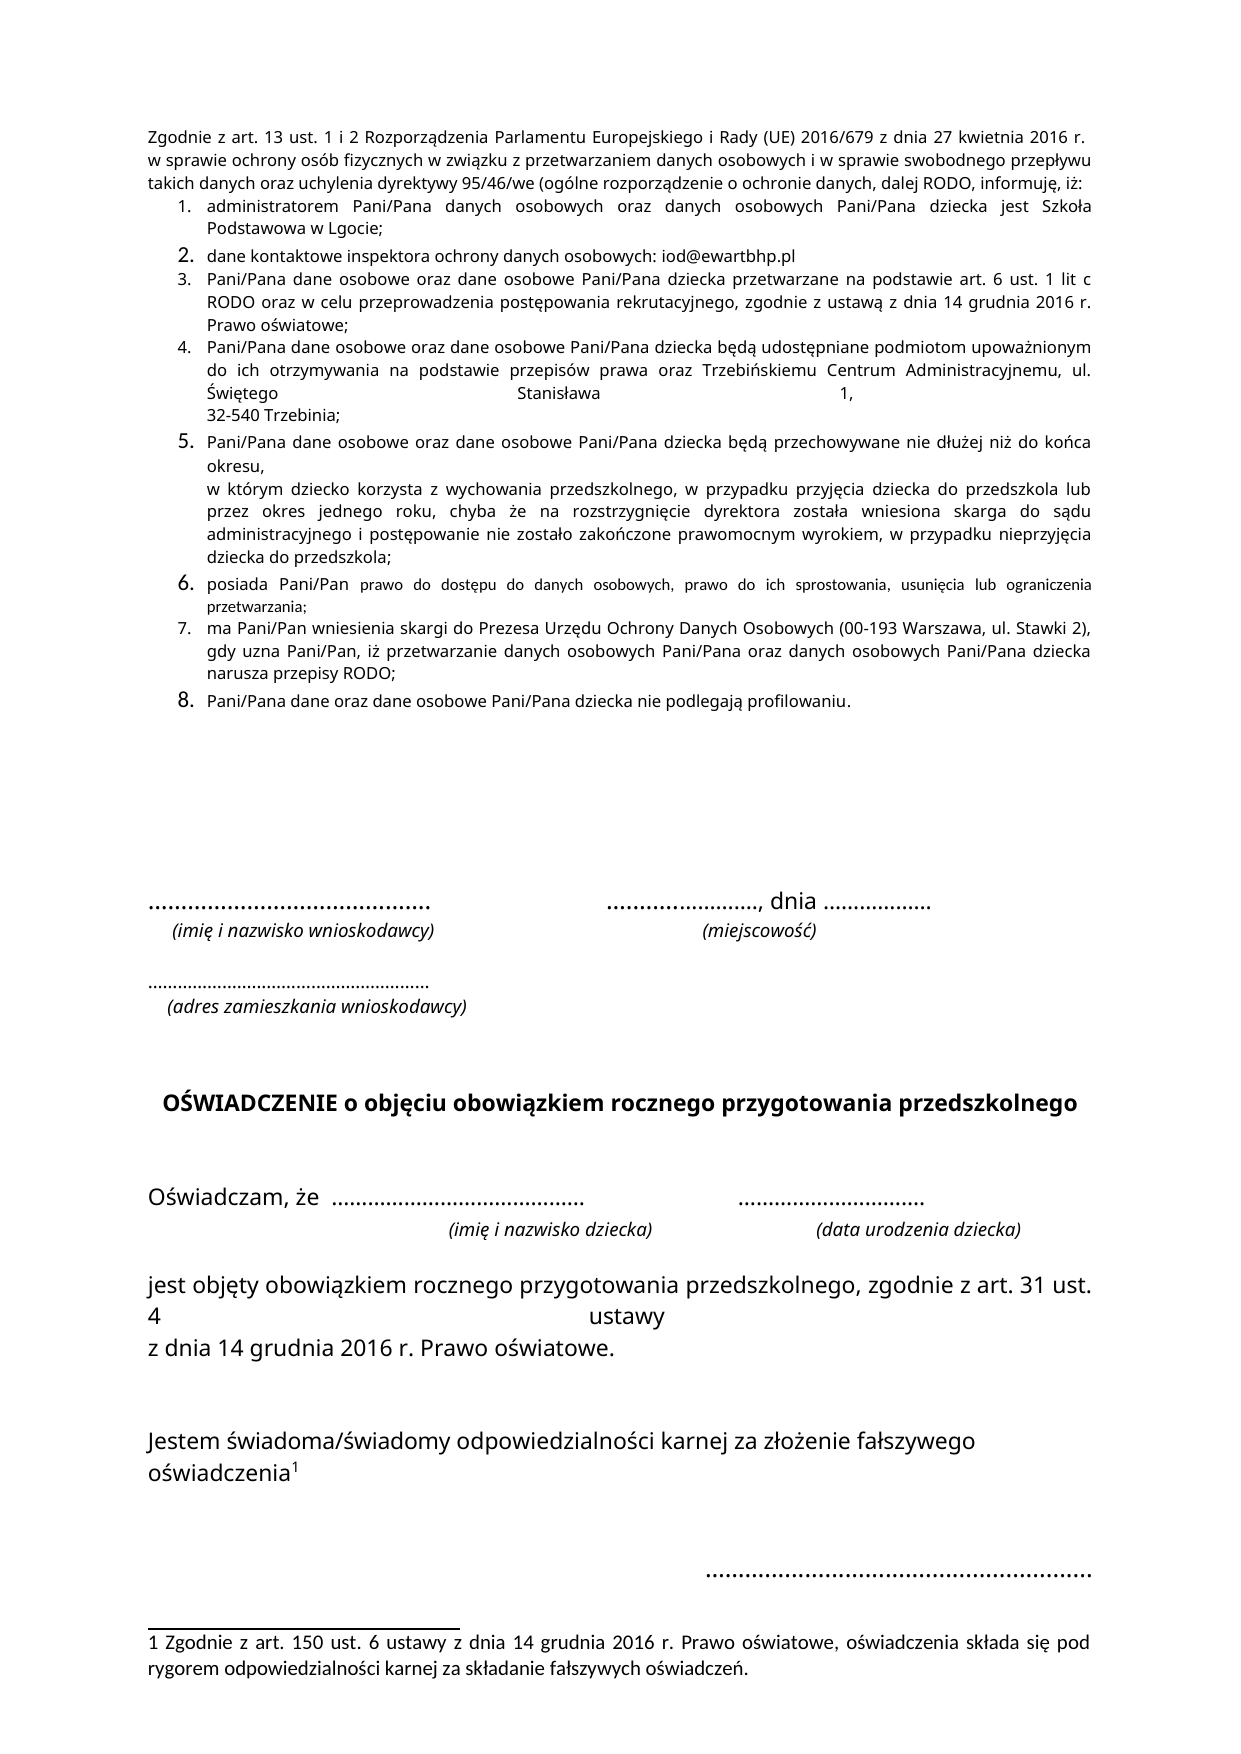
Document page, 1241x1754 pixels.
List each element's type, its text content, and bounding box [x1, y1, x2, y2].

text Zgodnie z art. 150 ust. 6 ustawy z dnia 14 grudnia 2016 r. Prawo oświatowe, oświadczenia składa się pod rygorem odpowiedzialności karnej za składanie fałszywych oświadczeń. [148, 1629, 1093, 1680]
text ………................................................. [148, 1550, 1093, 1584]
text (imię i nazwisko wnioskodawcy) (miejscowość) [148, 917, 1093, 943]
list Pani/Pana dane oraz dane osobowe Pani/Pana dziecka nie podlegają profilowaniu. [177, 685, 1093, 713]
list dane kontaktowe inspektora ochrony danych osobowych: iod@ewartbhp.pl [177, 240, 1093, 268]
text Jestem świadoma/świadomy odpowiedzialności karnej za złożenie fałszywego oświadczenia [148, 1425, 1093, 1488]
text jest objęty obowiązkiem rocznego przygotowania przedszkolnego, zgodnie z art. 31 ust. 4 ustawy z dnia 14 grudnia 2016 r. Prawo oświatowe. [148, 1269, 1093, 1363]
text ………………………………………………… (adres zamieszkania wnioskodawcy) [148, 968, 1093, 1019]
text ……………………………………. ….…….…………., dnia ……………… [148, 883, 1093, 917]
list ma Pani/Pan wniesienia skargi do Prezesa Urzędu Ochrony Danych Osobowych (00-193 Warszawa, ul. Stawki 2), gdy uzna Pani/Pan, iż przetwarzanie danych osobowych Pani/Pana oraz danych osobowych Pani/Pana dziecka narusza przepisy RODO; [177, 617, 1093, 685]
text Zgodnie z art. 13 ust. 1 i 2 Rozporządzenia Parlamentu Europejskiego i Rady (UE) 2016/679 z dnia 27 kwietnia 2016 r. w sprawie ochrony osób fizycznych w związku z przetwarzaniem danych osobowych i w sprawie swobodnego przepływu takich danych oraz uchylenia dyrektywy 95/46/we (ogólne rozporządzenie o ochronie danych, dalej RODO, informuję, iż: [148, 126, 1093, 194]
text OŚWIADCZENIE o objęciu obowiązkiem rocznego przygotowania przedszkolnego [148, 1087, 1093, 1118]
list posiada Pani/Pan prawo do dostępu do danych osobowych, prawo do ich sprostowania, usunięcia lub ograniczenia przetwarzania; [177, 568, 1093, 617]
list Pani/Pana dane osobowe oraz dane osobowe Pani/Pana dziecka będą udostępniane podmiotom upoważnionym do ich otrzymywania na podstawie przepisów prawa oraz Trzebińskiemu Centrum Administracyjnemu, ul. Świętego Stanisława 1, 32-540 Trzebinia; [177, 336, 1093, 427]
list Pani/Pana dane osobowe oraz dane osobowe Pani/Pana dziecka będą przechowywane nie dłużej niż do końca okresu, w którym dziecko korzysta z wychowania przedszkolnego, w przypadku przyjęcia dziecka do przedszkola lub przez okres jednego roku, chyba że na rozstrzygnięcie dyrektora została wniesiona skarga do sądu administracyjnego i postępowanie nie zostało zakończone prawomocnym wyrokiem, w przypadku nieprzyjęcia dziecka do przedszkola; [177, 427, 1093, 568]
list Pani/Pana dane osobowe oraz dane osobowe Pani/Pana dziecka przetwarzane na podstawie art. 6 ust. 1 lit c RODO oraz w celu przeprowadzenia postępowania rekrutacyjnego, zgodnie z ustawą z dnia 14 grudnia 2016 r. Prawo oświatowe; [177, 268, 1093, 336]
text Oświadczam, że …………………………………… …………………………. [148, 1181, 1093, 1212]
text (imię i nazwisko dziecka) (data urodzenia dziecka) [148, 1212, 1093, 1243]
list administratorem Pani/Pana danych osobowych oraz danych osobowych Pani/Pana dziecka jest Szkoła Podstawowa w Lgocie; [177, 194, 1093, 240]
